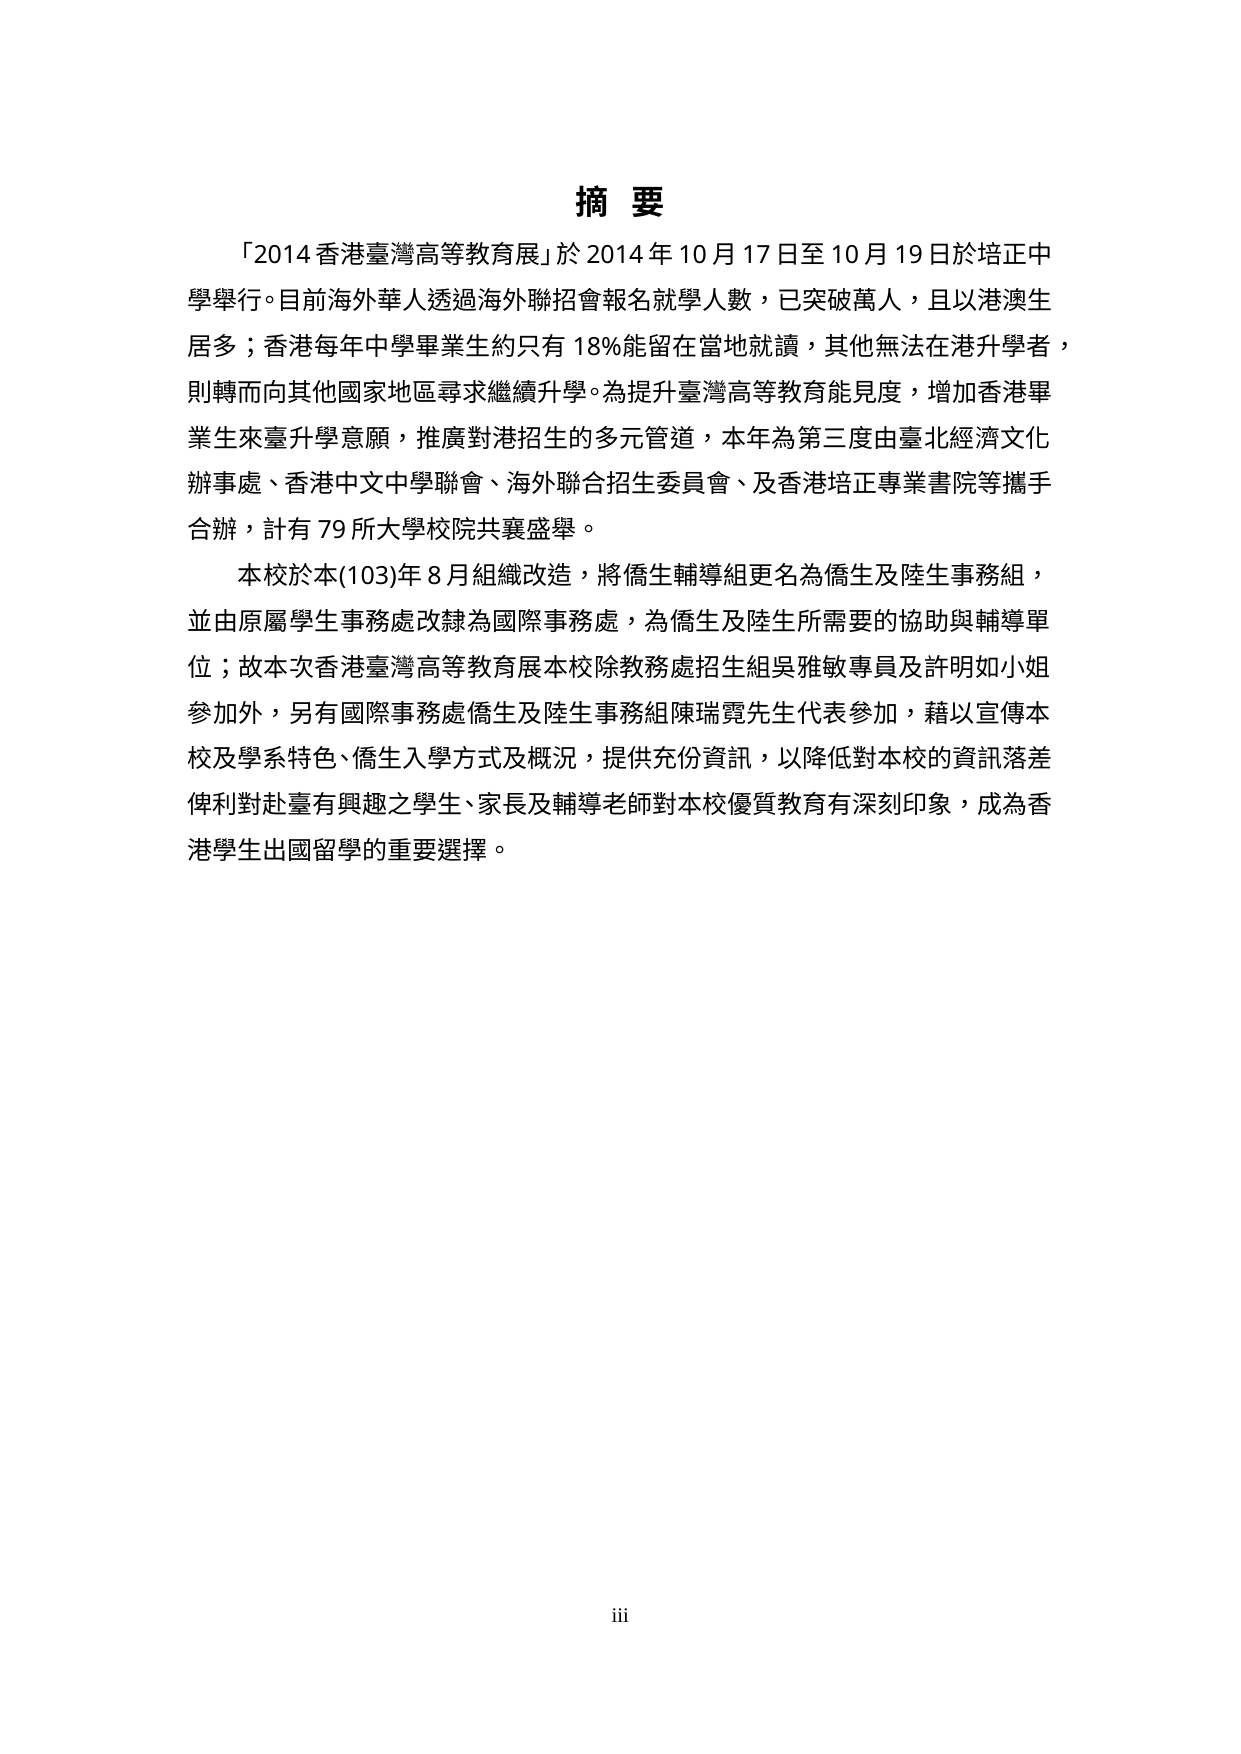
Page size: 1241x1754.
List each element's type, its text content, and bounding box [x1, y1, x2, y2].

text 「2014香港臺灣高等教育展」於2014年10月17日至10月19日於培正中學舉行。目前海外華人透過海外聯招會報名就學人數，已突破萬人，且以港澳生居多；香港每年中學畢業生約只有18%能留在當地就讀，其他無法在港升學者，則轉而向其他國家地區尋求繼續升學。為提升臺灣高等教育能見度，增加香港畢業生來臺升學意願，推廣對港招生的多元管道，本年為第三度由臺北經濟文化辦事處、香港中文中學聯會、海外聯合招生委員會、及香港培正專業書院等攜手合辦，計有79所大學校院共襄盛舉。 [187, 227, 1053, 548]
text 摘 要 [187, 164, 1053, 227]
text 本校於本(103)年8月組織改造，將僑生輔導組更名為僑生及陸生事務組，並由原屬學生事務處改隸為國際事務處，為僑生及陸生所需要的協助與輔導單位；故本次香港臺灣高等教育展本校除教務處招生組吳雅敏專員及許明如小姐參加外，另有國際事務處僑生及陸生事務組陳瑞霓先生代表參加，藉以宣傳本校及學系特色、僑生入學方式及概況，提供充份資訊，以降低對本校的資訊落差，俾利對赴臺有興趣之學生、家長及輔導老師對本校優質教育有深刻印象，成為香港學生出國留學的重要選擇。 [187, 548, 1053, 869]
